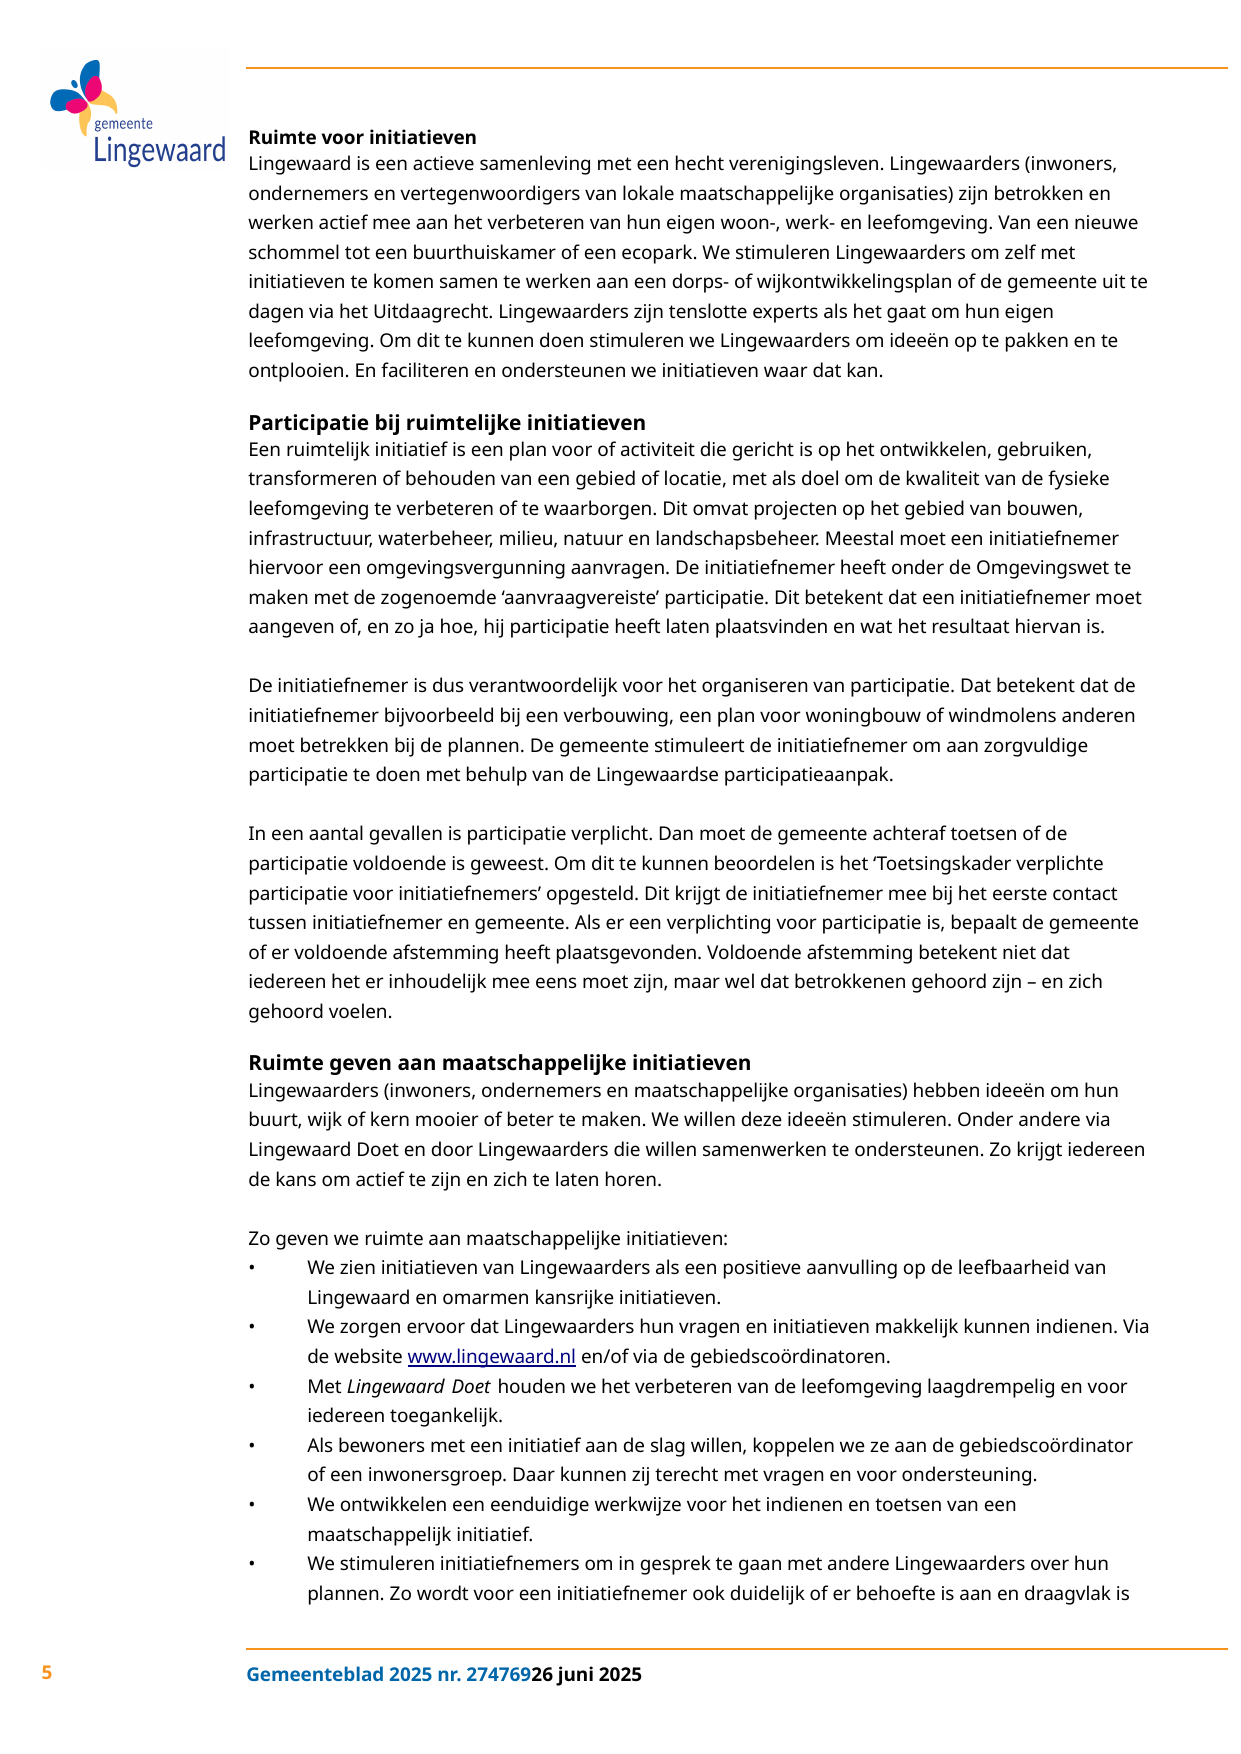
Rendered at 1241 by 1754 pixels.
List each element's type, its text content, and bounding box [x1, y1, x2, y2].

text De initiatiefnemer is dus verantwoordelijk voor het organiseren van participatie. Dat betekent dat de initiatiefnemer bijvoorbeeld bij een verbouwing, een plan voor woningbouw of windmolens anderen moet betrekken bij de plannen. De gemeente stimuleert de initiatiefnemer om aan zorgvuldige participatie te doen met behulp van de Lingewaardse participatieaanpak. [248, 673, 1152, 787]
text Participatie bij ruimtelijke initiatieven [248, 408, 1152, 436]
text In een aantal gevallen is participatie verplicht. Dan moet de gemeente achteraf toetsen of de participatie voldoende is geweest. Om dit te kunnen beoordelen is het ‘Toetsingskader verplichte participatie voor initiatiefnemers’ opgesteld. Dit krijgt de initiatiefnemer mee bij het eerste contact tussen initiatiefnemer en gemeente. Als er een verplichting voor participatie is, bepaalt de gemeente of er voldoende afstemming heeft plaatsgevonden. Voldoende afstemming betekent niet dat iedereen het er inhoudelijk mee eens moet zijn, maar wel dat betrokkenen gehoord zijn – en zich gehoord voelen. [248, 821, 1152, 1024]
list We zien initiatieven van Lingewaarders als een positieve aanvulling op de leefbaarheid van Lingewaard en omarmen kansrijke initiatieven. [248, 1254, 1152, 1310]
picture [41, 47, 231, 172]
text Lingewaarders (inwoners, ondernemers en maatschappelijke organisaties) hebben ideeën om hun buurt, wijk of kern mooier of beter te maken. We willen deze ideeën stimuleren. Onder andere via Lingewaard Doet en door Lingewaarders die willen samenwerken te ondersteunen. Zo krijgt iedereen de kans om actief te zijn en zich te laten horen. [248, 1077, 1152, 1191]
list Met Lingewaard Doet houden we het verbeteren van de leefomgeving laagdrempelig en voor iedereen toegankelijk. [248, 1373, 1152, 1428]
list We ontwikkelen een eenduidige werkwijze voor het indienen en toetsen van een maatschappelijk initiatief. [248, 1491, 1152, 1546]
text Lingewaard is een actieve samenleving met een hecht verenigingsleven. Lingewaarders (inwoners, ondernemers en vertegenwoordigers van lokale maatschappelijke organisaties) zijn betrokken en werken actief mee aan het verbeteren van hun eigen woon-, werk- en leefomgeving. Van een nieuwe schommel tot een buurthuiskamer of een ecopark. We stimuleren Lingewaarders om zelf met initiatieven te komen samen te werken aan een dorps- of wijkontwikkelingsplan of de gemeente uit te dagen via het Uitdaagrecht. Lingewaarders zijn tenslotte experts als het gaat om hun eigen leefomgeving. Om dit te kunnen doen stimuleren we Lingewaarders om ideeën op te pakken en te ontplooien. En faciliteren en ondersteunen we initiatieven waar dat kan. [248, 150, 1152, 383]
text Ruimte voor initiatieven [248, 124, 1152, 150]
text Zo geven we ruimte aan maatschappelijke initiatieven: [248, 1225, 1152, 1251]
text Ruimte geven aan maatschappelijke initiatieven [248, 1048, 1152, 1077]
text Een ruimtelijk initiatief is een plan voor of activiteit die gericht is op het ontwikkelen, gebruiken, transformeren of behouden van een gebied of locatie, met als doel om de kwaliteit van de fysieke leefomgeving te verbeteren of te waarborgen. Dit omvat projecten op het gebied van bouwen, infrastructuur, waterbeheer, milieu, natuur en landschapsbeheer. Meestal moet een initiatiefnemer hiervoor een omgevingsvergunning aanvragen. De initiatiefnemer heeft onder de Omgevingswet te maken met de zogenoemde ‘aanvraagvereiste’ participatie. Dit betekent dat een initiatiefnemer moet aangeven of, en zo ja hoe, hij participatie heeft laten plaatsvinden en wat het resultaat hiervan is. [248, 436, 1152, 639]
list We zorgen ervoor dat Lingewaarders hun vragen en initiatieven makkelijk kunnen indienen. Via de website www.lingewaard.nl en/of via de gebiedscoördinatoren. [248, 1314, 1152, 1369]
list We stimuleren initiatiefnemers om in gesprek te gaan met andere Lingewaarders over hun plannen. Zo wordt voor een initiatiefnemer ook duidelijk of er behoefte is aan en draagvlak is [248, 1550, 1152, 1606]
list Als bewoners met een initiatief aan de slag willen, koppelen we ze aan de gebiedscoördinator of een inwonersgroep. Daar kunnen zij terecht met vragen en voor ondersteuning. [248, 1432, 1152, 1487]
